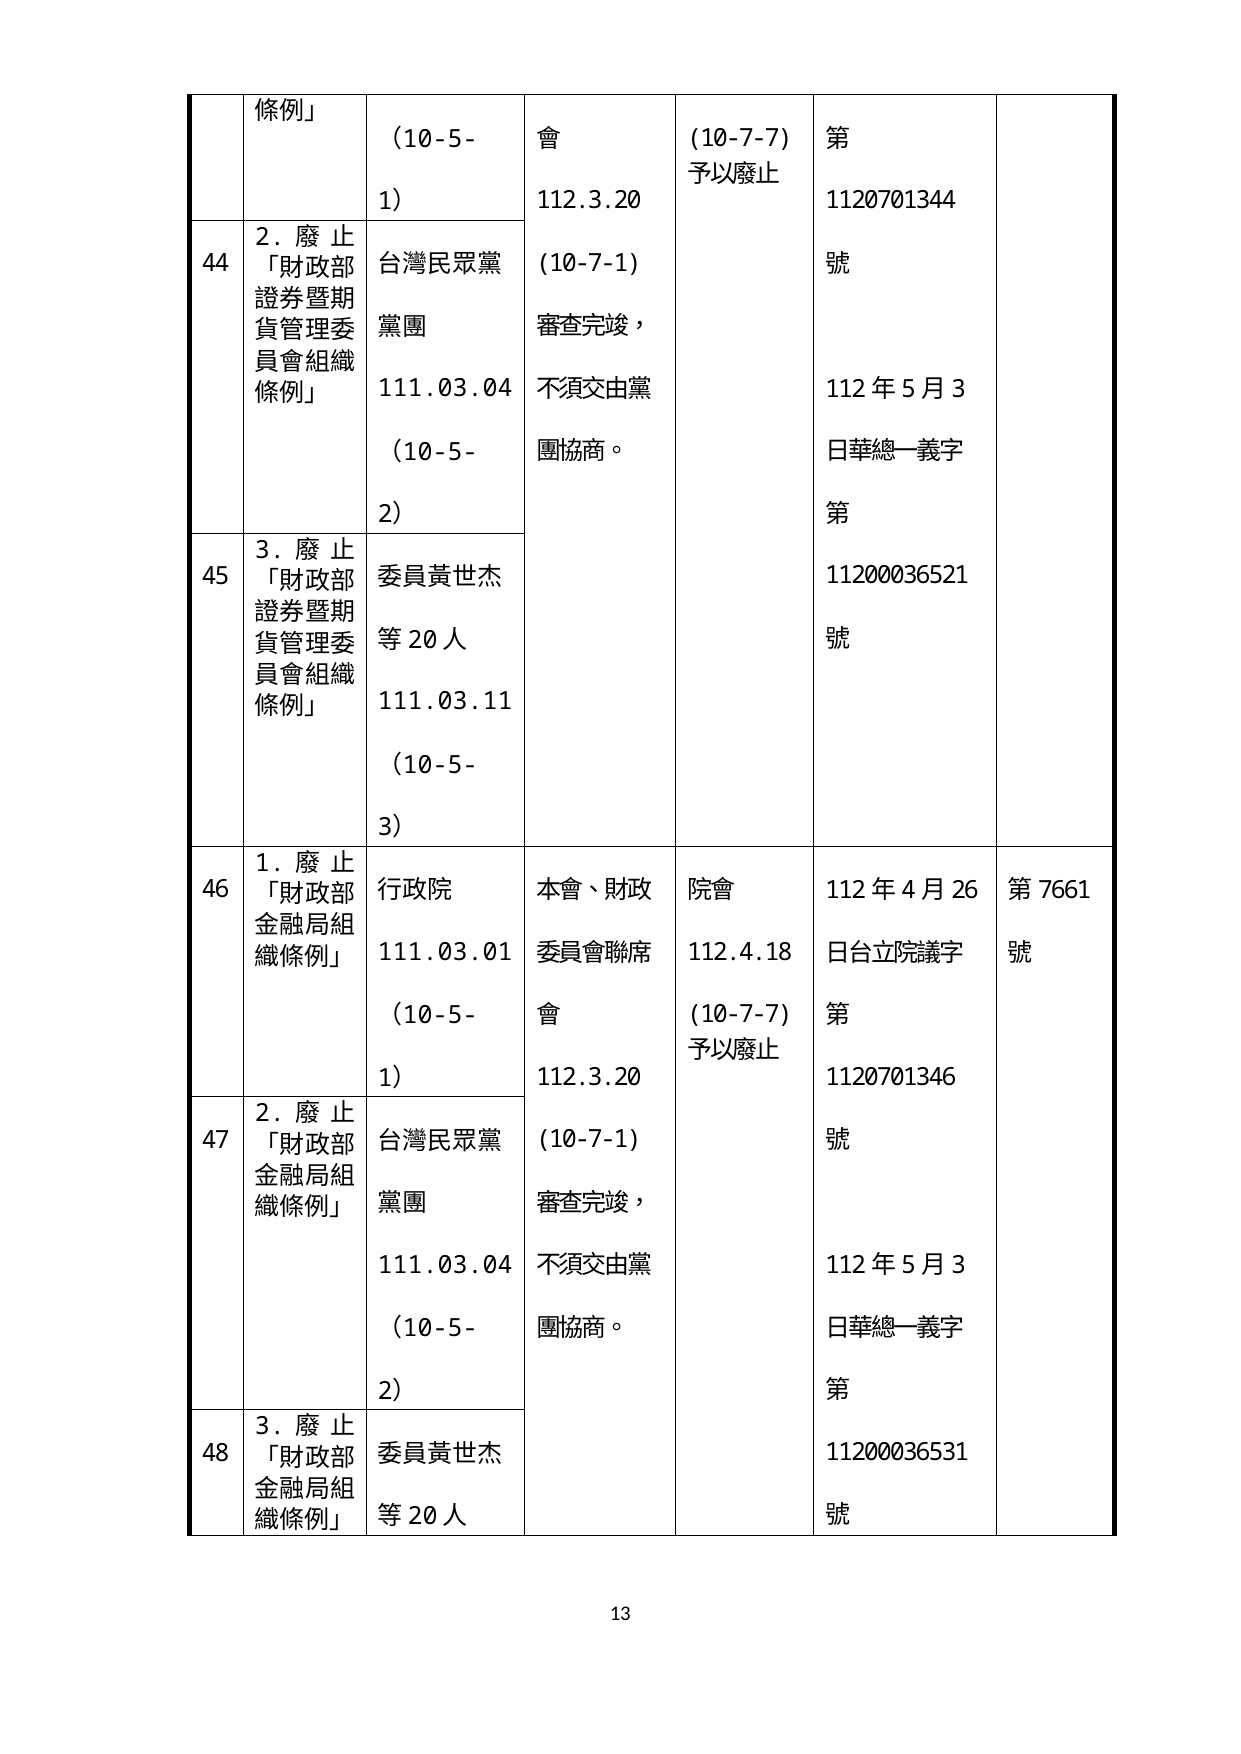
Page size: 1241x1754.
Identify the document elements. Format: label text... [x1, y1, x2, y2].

table_cell 行政院 111.03.01 （10-5-1） [367, 847, 524, 1096]
table_cell 3.廢止「財政部證券暨期貨管理委員會組織條例」 [244, 534, 366, 846]
table_cell 44 [192, 221, 243, 533]
table_cell [997, 95, 1112, 846]
table_cell 條例」 [244, 95, 366, 220]
table_cell [192, 95, 243, 220]
table_cell 院會 112.4.18 (10-7-7) 予以廢止 [676, 847, 813, 1535]
table_cell 第7661號 [997, 847, 1112, 1535]
table_cell (10-7-7) 予以廢止 [676, 95, 813, 846]
table_cell 2.廢止「財政部金融局組織條例」 [244, 1097, 366, 1409]
table_cell 2.廢止「財政部證券暨期貨管理委員會組織條例」 [244, 221, 366, 533]
table_cell 台灣民眾黨黨團 111.03.04 （10-5-2） [367, 221, 524, 533]
table_cell 3.廢止「財政部金融局組織條例」 [244, 1410, 366, 1535]
table_cell （10-5-1） [367, 95, 524, 220]
table_cell 45 [192, 534, 243, 846]
table_cell 會 112.3.20 (10-7-1)審查完竣，不須交由黨團協商。 [525, 95, 675, 846]
table_cell 委員黃世杰等20人 111.03.11 （10-5-3） [367, 534, 524, 846]
table_cell 委員黃世杰等20人 [367, 1410, 524, 1535]
table_cell 112年4月26日台立院議字第1120701346號 112年5月3日華總一義字第11200036531號 [814, 847, 996, 1535]
table_cell 48 [192, 1410, 243, 1535]
table_cell 47 [192, 1097, 243, 1409]
table_cell 1.廢止「財政部金融局組織條例」 [244, 847, 366, 1096]
table_cell 第1120701344號 112年5月3日華總一義字第11200036521號 [814, 95, 996, 846]
table_cell 本會、財政委員會聯席會 112.3.20 (10-7-1)審查完竣，不須交由黨團協商。 [525, 847, 675, 1535]
table_cell 46 [192, 847, 243, 1096]
table_cell 台灣民眾黨黨團 111.03.04 （10-5-2） [367, 1097, 524, 1409]
